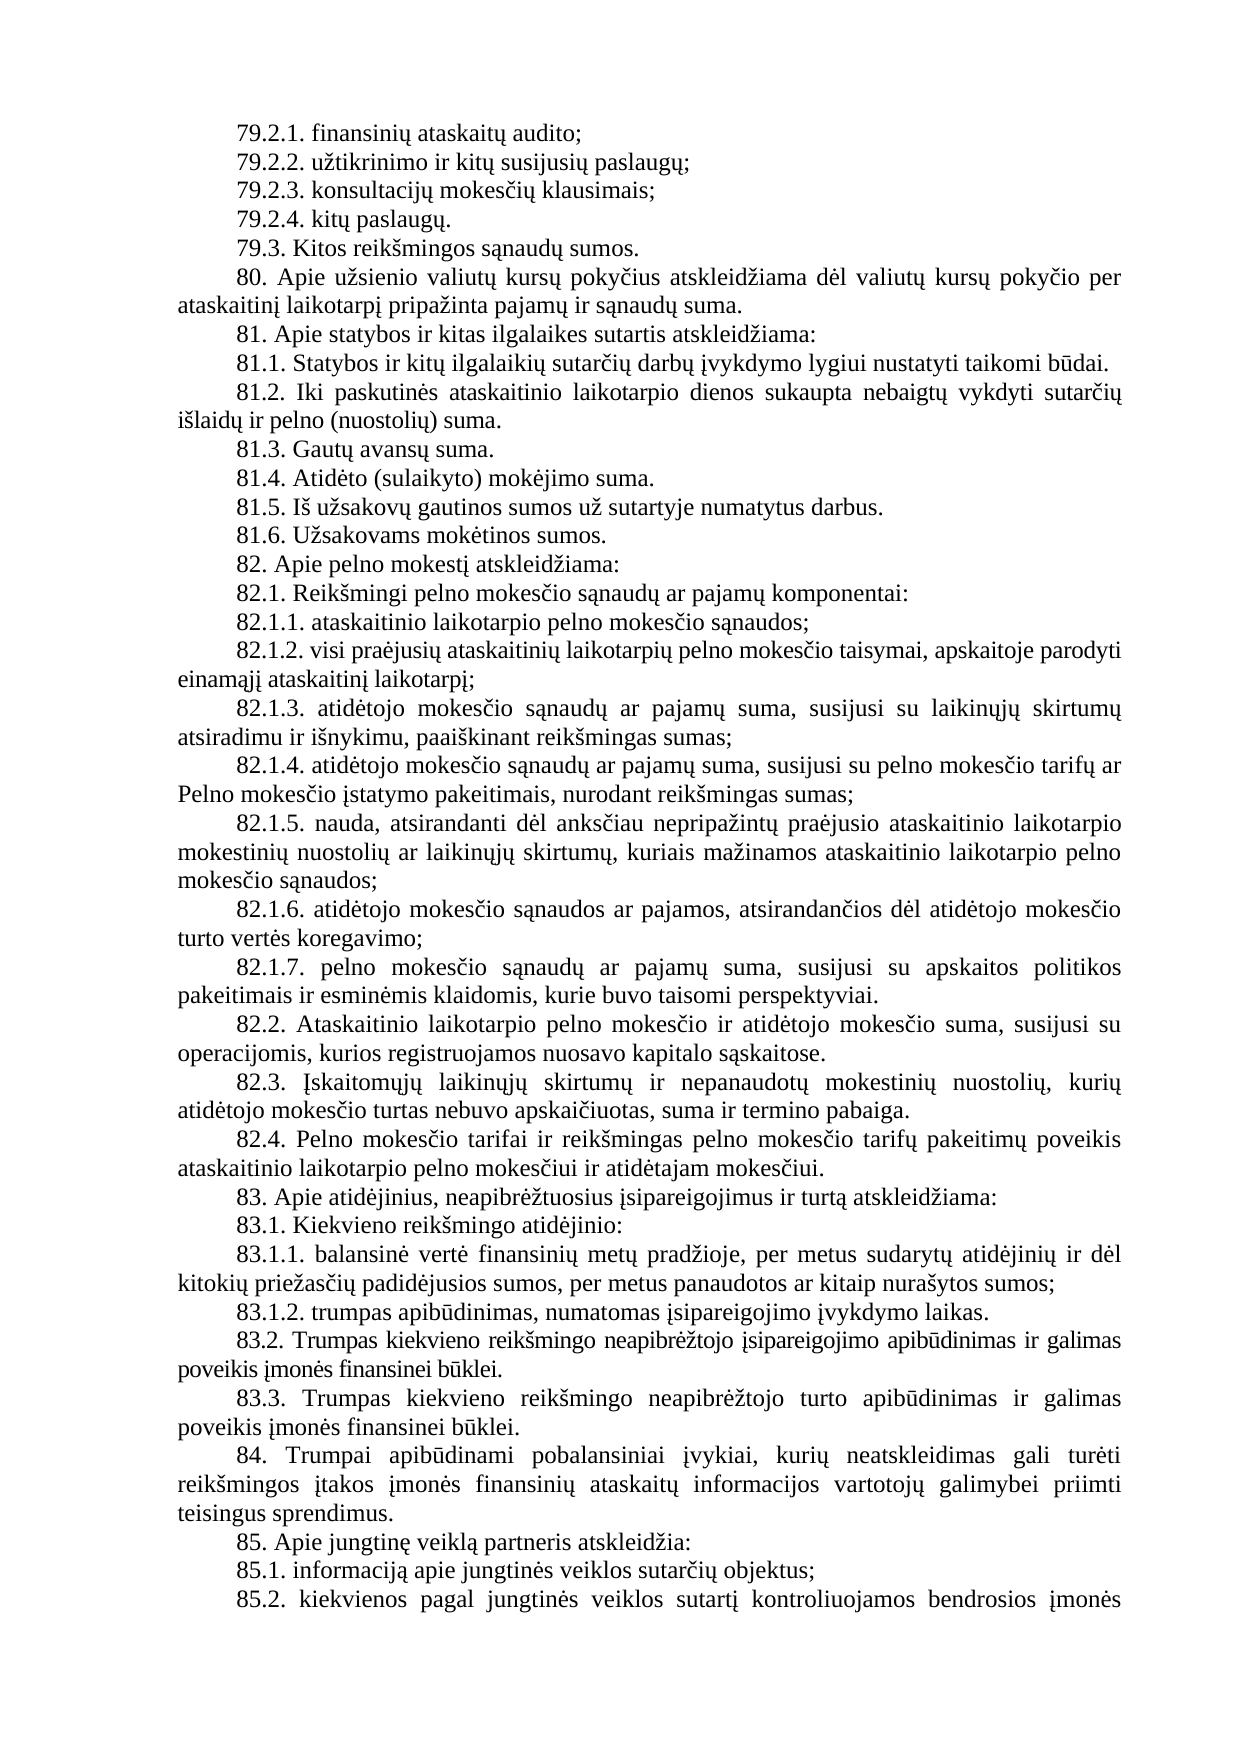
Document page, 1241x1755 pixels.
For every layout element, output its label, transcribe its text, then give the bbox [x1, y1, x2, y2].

text 85.2. kiekvienos pagal jungtinės veiklos sutartį kontroliuojamos bendrosios įmonės [177, 1584, 1122, 1613]
text 83.1. Kiekvieno reikšmingo atidėjinio: [177, 1211, 1122, 1239]
text 82.3. Įskaitomųjų laikinųjų skirtumų ir nepanaudotų mokestinių nuostolių, kurių atidėtojo mokesčio turtas nebuvo apskaičiuotas, suma ir termino pabaiga. [177, 1067, 1122, 1124]
text 83.3. Trumpas kiekvieno reikšmingo neapibrėžtojo turto apibūdinimas ir galimas poveikis įmonės finansinei būklei. [177, 1383, 1122, 1441]
text 82.1. Reikšmingi pelno mokesčio sąnaudų ar pajamų komponentai: [177, 578, 1122, 607]
text 83.1.2. trumpas apibūdinimas, numatomas įsipareigojimo įvykdymo laikas. [177, 1297, 1122, 1326]
text 82.1.1. ataskaitinio laikotarpio pelno mokesčio sąnaudos; [177, 607, 1122, 636]
text 83. Apie atidėjinius, neapibrėžtuosius įsipareigojimus ir turtą atskleidžiama: [177, 1182, 1122, 1211]
text 81.3. Gautų avansų suma. [177, 434, 1122, 463]
text 82.4. Pelno mokesčio tarifai ir reikšmingas pelno mokesčio tarifų pakeitimų poveikis ataskaitinio laikotarpio pelno mokesčiui ir atidėtajam mokesčiui. [177, 1124, 1122, 1182]
text 79.2.1. finansinių ataskaitų audito; [177, 118, 1122, 147]
text 82.1.4. atidėtojo mokesčio sąnaudų ar pajamų suma, susijusi su pelno mokesčio tarifų ar Pelno mokesčio įstatymo pakeitimais, nurodant reikšmingas sumas; [177, 751, 1122, 808]
text 81.4. Atidėto (sulaikyto) mokėjimo suma. [177, 463, 1122, 492]
text 82.1.3. atidėtojo mokesčio sąnaudų ar pajamų suma, susijusi su laikinųjų skirtumų atsiradimu ir išnykimu, paaiškinant reikšmingas sumas; [177, 693, 1122, 751]
text 82. Apie pelno mokestį atskleidžiama: [177, 549, 1122, 578]
text 79.2.3. konsultacijų mokesčių klausimais; [177, 176, 1122, 204]
text 82.1.7. pelno mokesčio sąnaudų ar pajamų suma, susijusi su apskaitos politikos pakeitimais ir esminėmis klaidomis, kurie buvo taisomi perspektyviai. [177, 952, 1122, 1009]
text 82.1.6. atidėtojo mokesčio sąnaudos ar pajamos, atsirandančios dėl atidėtojo mokesčio turto vertės koregavimo; [177, 894, 1122, 952]
text 84. Trumpai apibūdinami pobalansiniai įvykiai, kurių neatskleidimas gali turėti reikšmingos įtakos įmonės finansinių ataskaitų informacijos vartotojų galimybei priimti teisingus sprendimus. [177, 1441, 1122, 1527]
text 82.1.5. nauda, atsirandanti dėl anksčiau nepripažintų praėjusio ataskaitinio laikotarpio mokestinių nuostolių ar laikinųjų skirtumų, kuriais mažinamos ataskaitinio laikotarpio pelno mokesčio sąnaudos; [177, 808, 1122, 894]
text 81.1. Statybos ir kitų ilgalaikių sutarčių darbų įvykdymo lygiui nustatyti taikomi būdai. [177, 348, 1122, 377]
text 81.6. Užsakovams mokėtinos sumos. [177, 521, 1122, 549]
text 85.1. informaciją apie jungtinės veiklos sutarčių objektus; [177, 1556, 1122, 1584]
text 81.2. Iki paskutinės ataskaitinio laikotarpio dienos sukaupta nebaigtų vykdyti sutarčių išlaidų ir pelno (nuostolių) suma. [177, 377, 1122, 434]
text 81. Apie statybos ir kitas ilgalaikes sutartis atskleidžiama: [177, 319, 1122, 348]
text 85. Apie jungtinę veiklą partneris atskleidžia: [177, 1527, 1122, 1556]
text 81.5. Iš užsakovų gautinos sumos už sutartyje numatytus darbus. [177, 492, 1122, 521]
text 82.1.2. visi praėjusių ataskaitinių laikotarpių pelno mokesčio taisymai, apskaitoje parodyti einamąjį ataskaitinį laikotarpį; [177, 636, 1122, 693]
text 80. Apie užsienio valiutų kursų pokyčius atskleidžiama dėl valiutų kursų pokyčio per ataskaitinį laikotarpį pripažinta pajamų ir sąnaudų suma. [177, 262, 1122, 319]
text 79.2.2. užtikrinimo ir kitų susijusių paslaugų; [177, 147, 1122, 176]
text 79.2.4. kitų paslaugų. [177, 204, 1122, 233]
text 79.3. Kitos reikšmingos sąnaudų sumos. [177, 233, 1122, 262]
text 83.1.1. balansinė vertė finansinių metų pradžioje, per metus sudarytų atidėjinių ir dėl kitokių priežasčių padidėjusios sumos, per metus panaudotos ar kitaip nurašytos sumos; [177, 1239, 1122, 1297]
text 82.2. Ataskaitinio laikotarpio pelno mokesčio ir atidėtojo mokesčio suma, susijusi su operacijomis, kurios registruojamos nuosavo kapitalo sąskaitose. [177, 1009, 1122, 1067]
text 83.2. Trumpas kiekvieno reikšmingo neapibrėžtojo įsipareigojimo apibūdinimas ir galimas poveikis įmonės finansinei būklei. [177, 1326, 1122, 1383]
